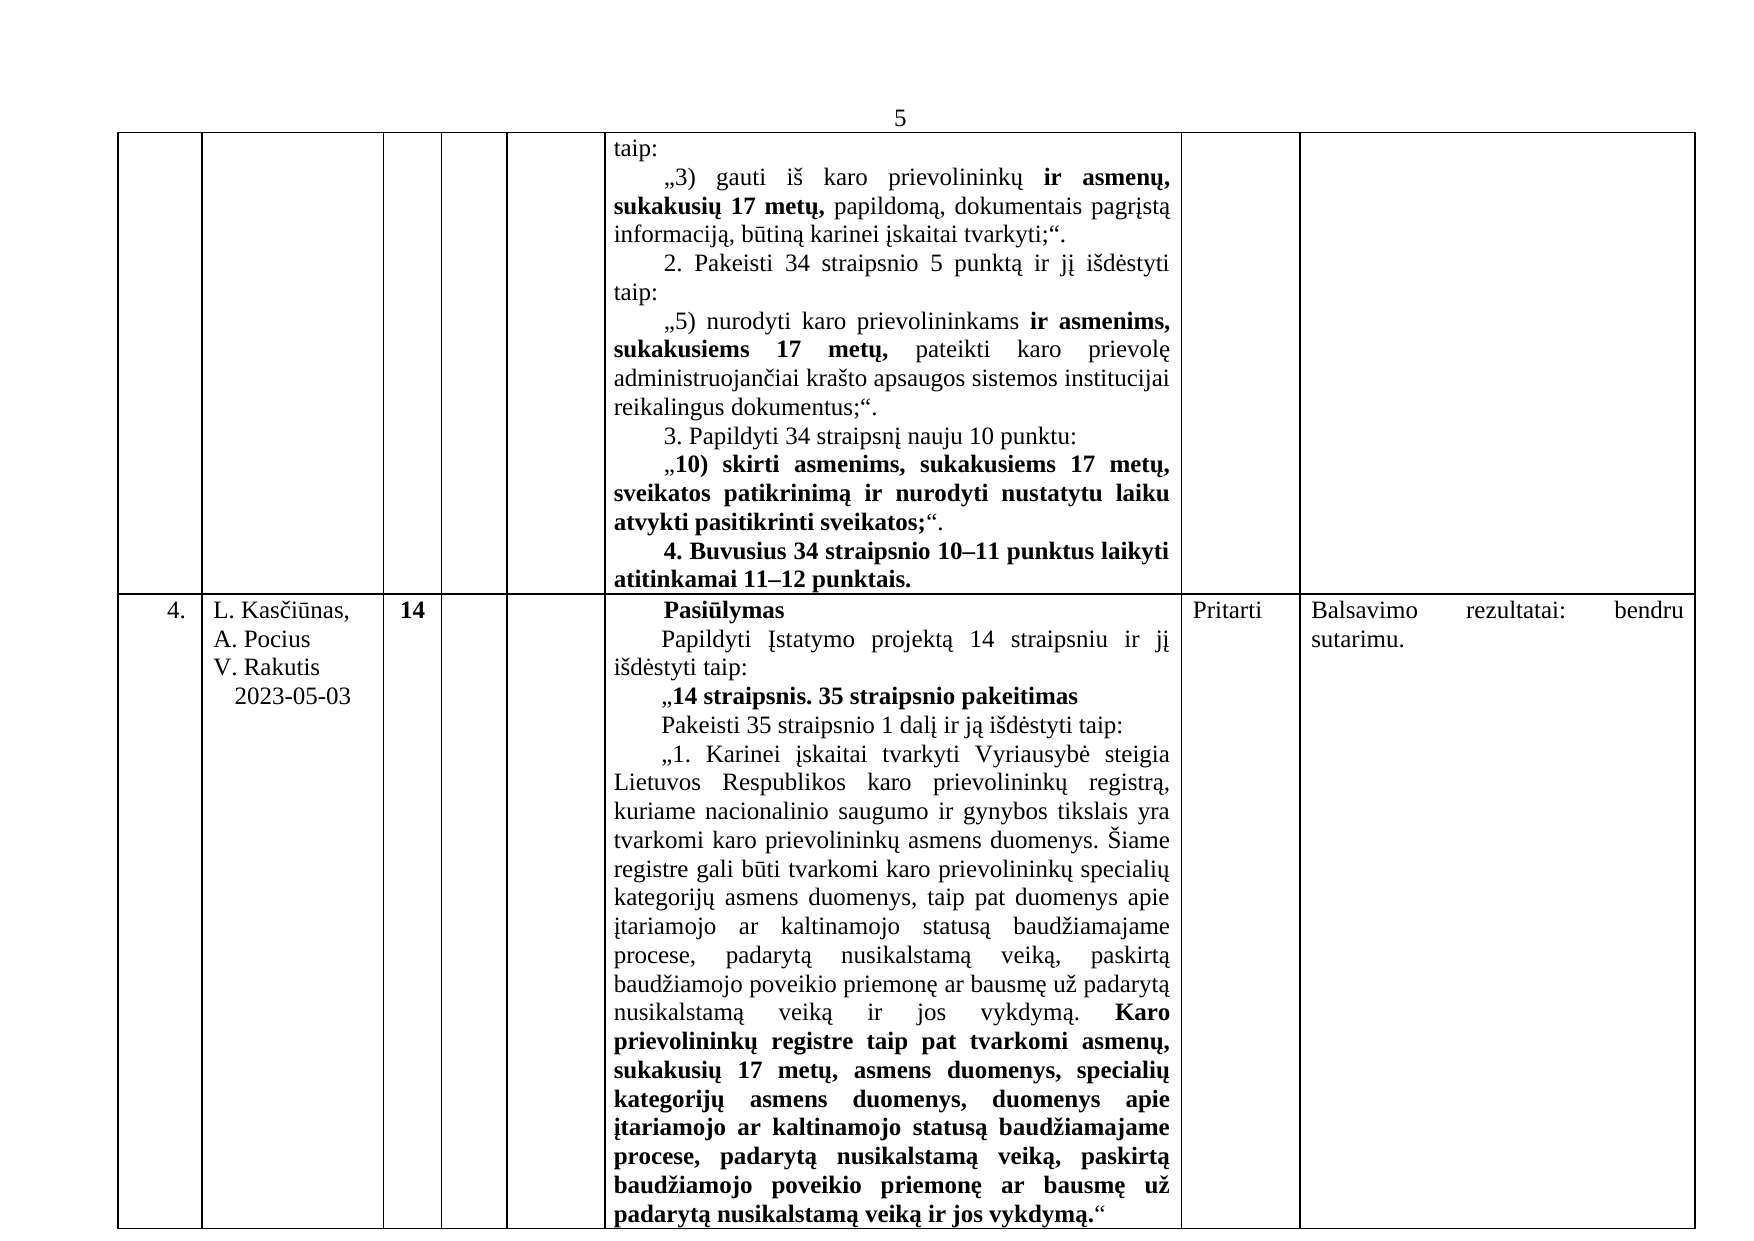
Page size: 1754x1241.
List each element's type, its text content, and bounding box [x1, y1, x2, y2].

table_cell [508, 133, 604, 593]
table_cell Pritarti [1182, 595, 1299, 1227]
table_cell [442, 133, 506, 593]
table_cell L. Kasčiūnas, A. Pocius V. Rakutis 2023-05-03 [203, 595, 383, 1227]
table_cell Balsavimo rezultatai: bendru sutarimu. [1301, 595, 1694, 1227]
table_cell [119, 133, 201, 593]
table_cell [508, 595, 604, 1227]
table_cell [384, 133, 441, 593]
table_cell [1301, 133, 1694, 593]
table_cell [119, 595, 201, 1227]
table_cell taip: „3) gauti iš karo prievolininkų ir asmenų, sukakusių 17 metų, papildomą, dokumentais pagrįstą informaciją, būtiną karinei įskaitai tvarkyti;“. 2. Pakeisti 34 straipsnio 5 punktą ir jį išdėstyti taip: „5) nurodyti karo prievolininkams ir asmenims, sukakusiems 17 metų, pateikti karo prievolę administruojančiai krašto apsaugos sistemos institucijai reikalingus dokumentus;“. 3. Papildyti 34 straipsnį nauju 10 punktu: „10) skirti asmenims, sukakusiems 17 metų, sveikatos patikrinimą ir nurodyti nustatytu laiku atvykti pasitikrinti sveikatos;“. 4. Buvusius 34 straipsnio 10–11 punktus laikyti atitinkamai 11–12 punktais. [606, 133, 1181, 593]
table_cell Pasiūlymas Papildyti Įstatymo projektą 14 straipsniu ir jį išdėstyti taip: „14 straipsnis. 35 straipsnio pakeitimas Pakeisti 35 straipsnio 1 dalį ir ją išdėstyti taip: „1. Karinei įskaitai tvarkyti Vyriausybė steigia Lietuvos Respublikos karo prievolininkų registrą, kuriame nacionalinio saugumo ir gynybos tikslais yra tvarkomi karo prievolininkų asmens duomenys. Šiame registre gali būti tvarkomi karo prievolininkų specialių kategorijų asmens duomenys, taip pat duomenys apie įtariamojo ar kaltinamojo statusą baudžiamajame procese, padarytą nusikalstamą veiką, paskirtą baudžiamojo poveikio priemonę ar bausmę už padarytą nusikalstamą veiką ir jos vykdymą. Karo prievolininkų registre taip pat tvarkomi asmenų, sukakusių 17 metų, asmens duomenys, specialių kategorijų asmens duomenys, duomenys apie įtariamojo ar kaltinamojo statusą baudžiamajame procese, padarytą nusikalstamą veiką, paskirtą baudžiamojo poveikio priemonę ar bausmę už padarytą nusikalstamą veiką ir jos vykdymą.“ [606, 595, 1181, 1227]
table_cell [1182, 133, 1299, 593]
table_cell 14 [384, 595, 441, 1227]
table_cell [203, 133, 383, 593]
table_cell [442, 595, 506, 1227]
